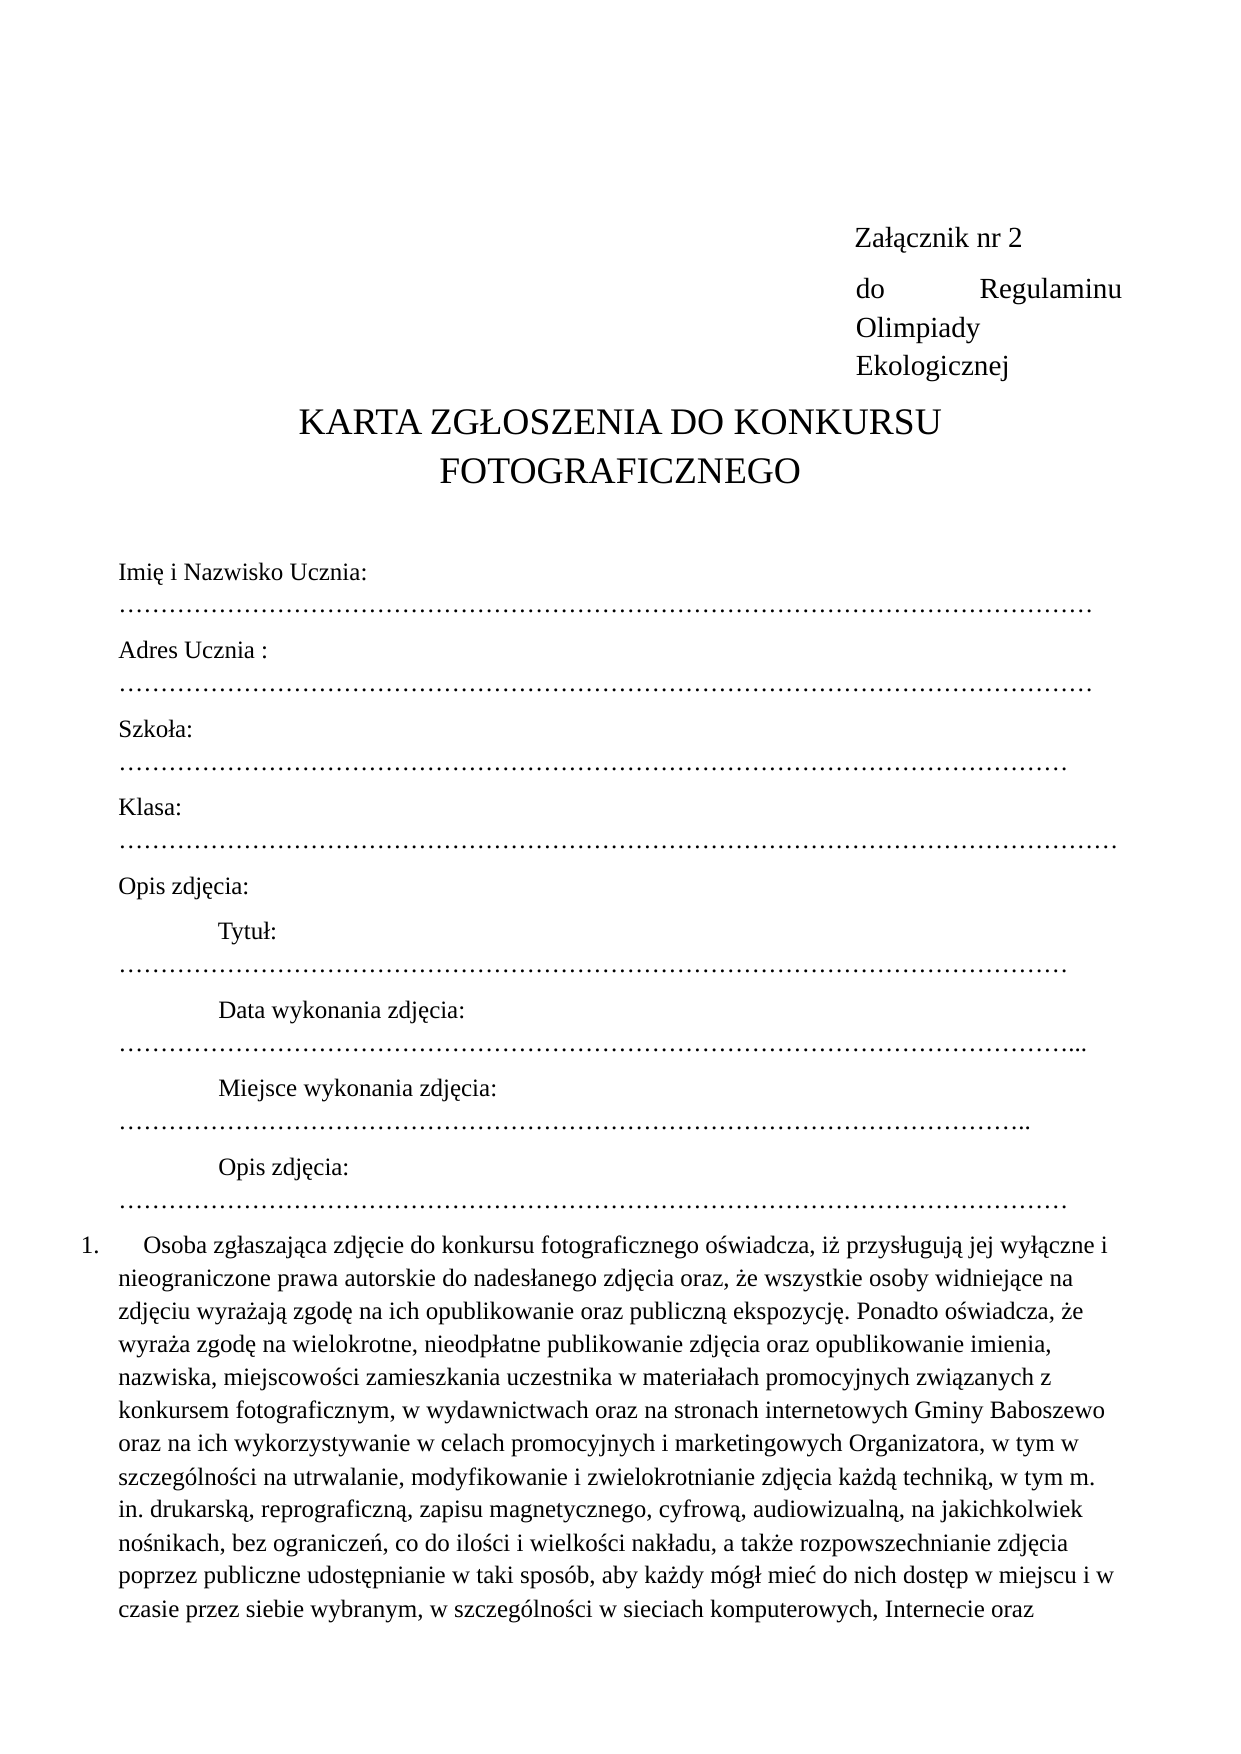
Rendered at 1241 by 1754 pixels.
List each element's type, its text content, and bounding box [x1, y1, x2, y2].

text KARTA ZGŁOSZENIA DO KONKURSU FOTOGRAFICZNEGO [118, 399, 1122, 492]
text Imię i Nazwisko Ucznia:……………………………………………………………………………………………………… [118, 557, 1122, 618]
text Klasa:………………………………………………………………………………………………………… [118, 792, 1122, 854]
text Data wykonania zdjęcia:……………………………………………………………………………………………………... [118, 995, 1122, 1057]
text do Regulaminu Olimpiady Ekologicznej [856, 271, 1122, 382]
text Tytuł:…………………………………………………………………………………………………… [118, 916, 1122, 978]
text Opis zdjęcia: [118, 871, 1122, 899]
text Miejsce wykonania zdjęcia: ……………………………………………………………………………………………….. [118, 1073, 1122, 1135]
text Szkoła:…………………………………………………………………………………………………… [118, 714, 1122, 775]
text Opis zdjęcia: …………………………………………………………………………………………………… [118, 1152, 1122, 1214]
text Adres Ucznia :……………………………………………………………………………………………………… [118, 635, 1122, 697]
text 1. Osoba zgłaszająca zdjęcie do konkursu fotograficznego oświadcza, iż przysługują jej wyłączne i nieograniczone prawa autorskie do nadesłanego zdjęcia oraz, że wszystkie osoby widniejące na zdjęciu wyrażają zgodę na ich opublikowanie oraz publiczną ekspozycję. Ponadto oświadcza, że wyraża zgodę na wielokrotne, nieodpłatne publikowanie zdjęcia oraz opublikowanie imienia, nazwiska, miejscowości zamieszkania uczestnika w materiałach promocyjnych związanych z konkursem fotograficznym, w wydawnictwach oraz na stronach internetowych Gminy Baboszewo oraz na ich wykorzystywanie w celach promocyjnych i marketingowych Organizatora, w tym w szczególności na utrwalanie, modyfikowanie i zwielokrotnianie zdjęcia każdą techniką, w tym m. in. drukarską, reprograficzną, zapisu magnetycznego, cyfrową, audiowizualną, na jakichkolwiek nośnikach, bez ograniczeń, co do ilości i wielkości nakładu, a także rozpowszechnianie zdjęcia poprzez publiczne udostępnianie w taki sposób, aby każdy mógł mieć do nich dostęp w miejscu i w czasie przez siebie wybranym, w szczególności w sieciach komputerowych, Internecie oraz [81, 1230, 1122, 1622]
text Załącznik nr 2 [854, 220, 1122, 254]
